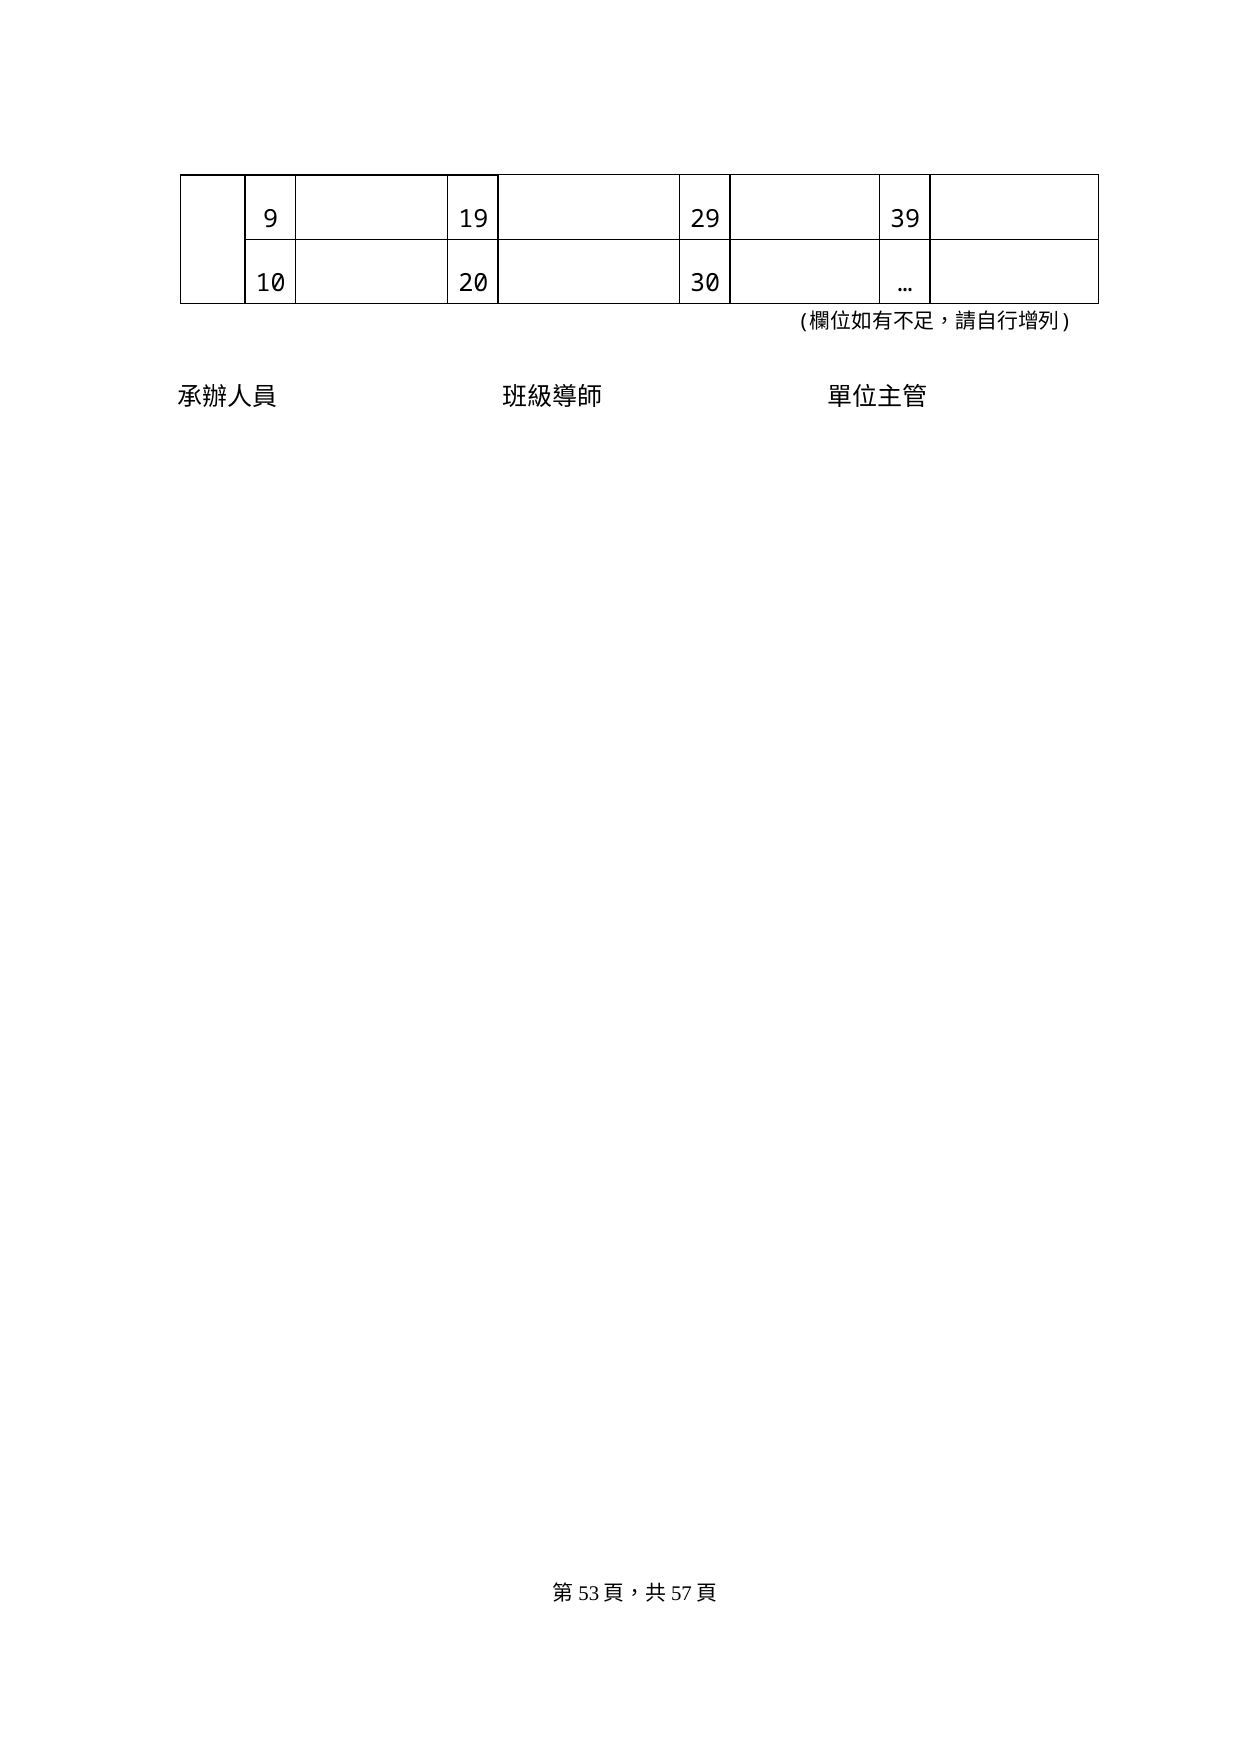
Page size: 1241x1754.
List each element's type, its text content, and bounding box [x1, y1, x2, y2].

table_cell [731, 240, 879, 302]
subtitle (欄位如有不足，請自行增列) [177, 304, 1072, 334]
table_cell 20 [448, 240, 497, 302]
table_cell [499, 175, 679, 238]
table_cell [731, 175, 879, 238]
table_cell 9 [246, 176, 295, 238]
table_cell [296, 176, 447, 238]
table_cell 10 [246, 240, 295, 302]
table_cell … [880, 240, 929, 302]
table_cell 19 [448, 176, 497, 238]
table_cell [931, 240, 1098, 302]
text 承辦人員 班級導師 單位主管 [177, 353, 1092, 416]
table_cell [296, 240, 447, 302]
table_cell 30 [680, 240, 729, 302]
table_cell 39 [880, 175, 929, 238]
table_cell [181, 176, 244, 302]
table_cell 29 [680, 175, 729, 238]
table_cell [499, 240, 679, 302]
table_cell [931, 175, 1098, 238]
